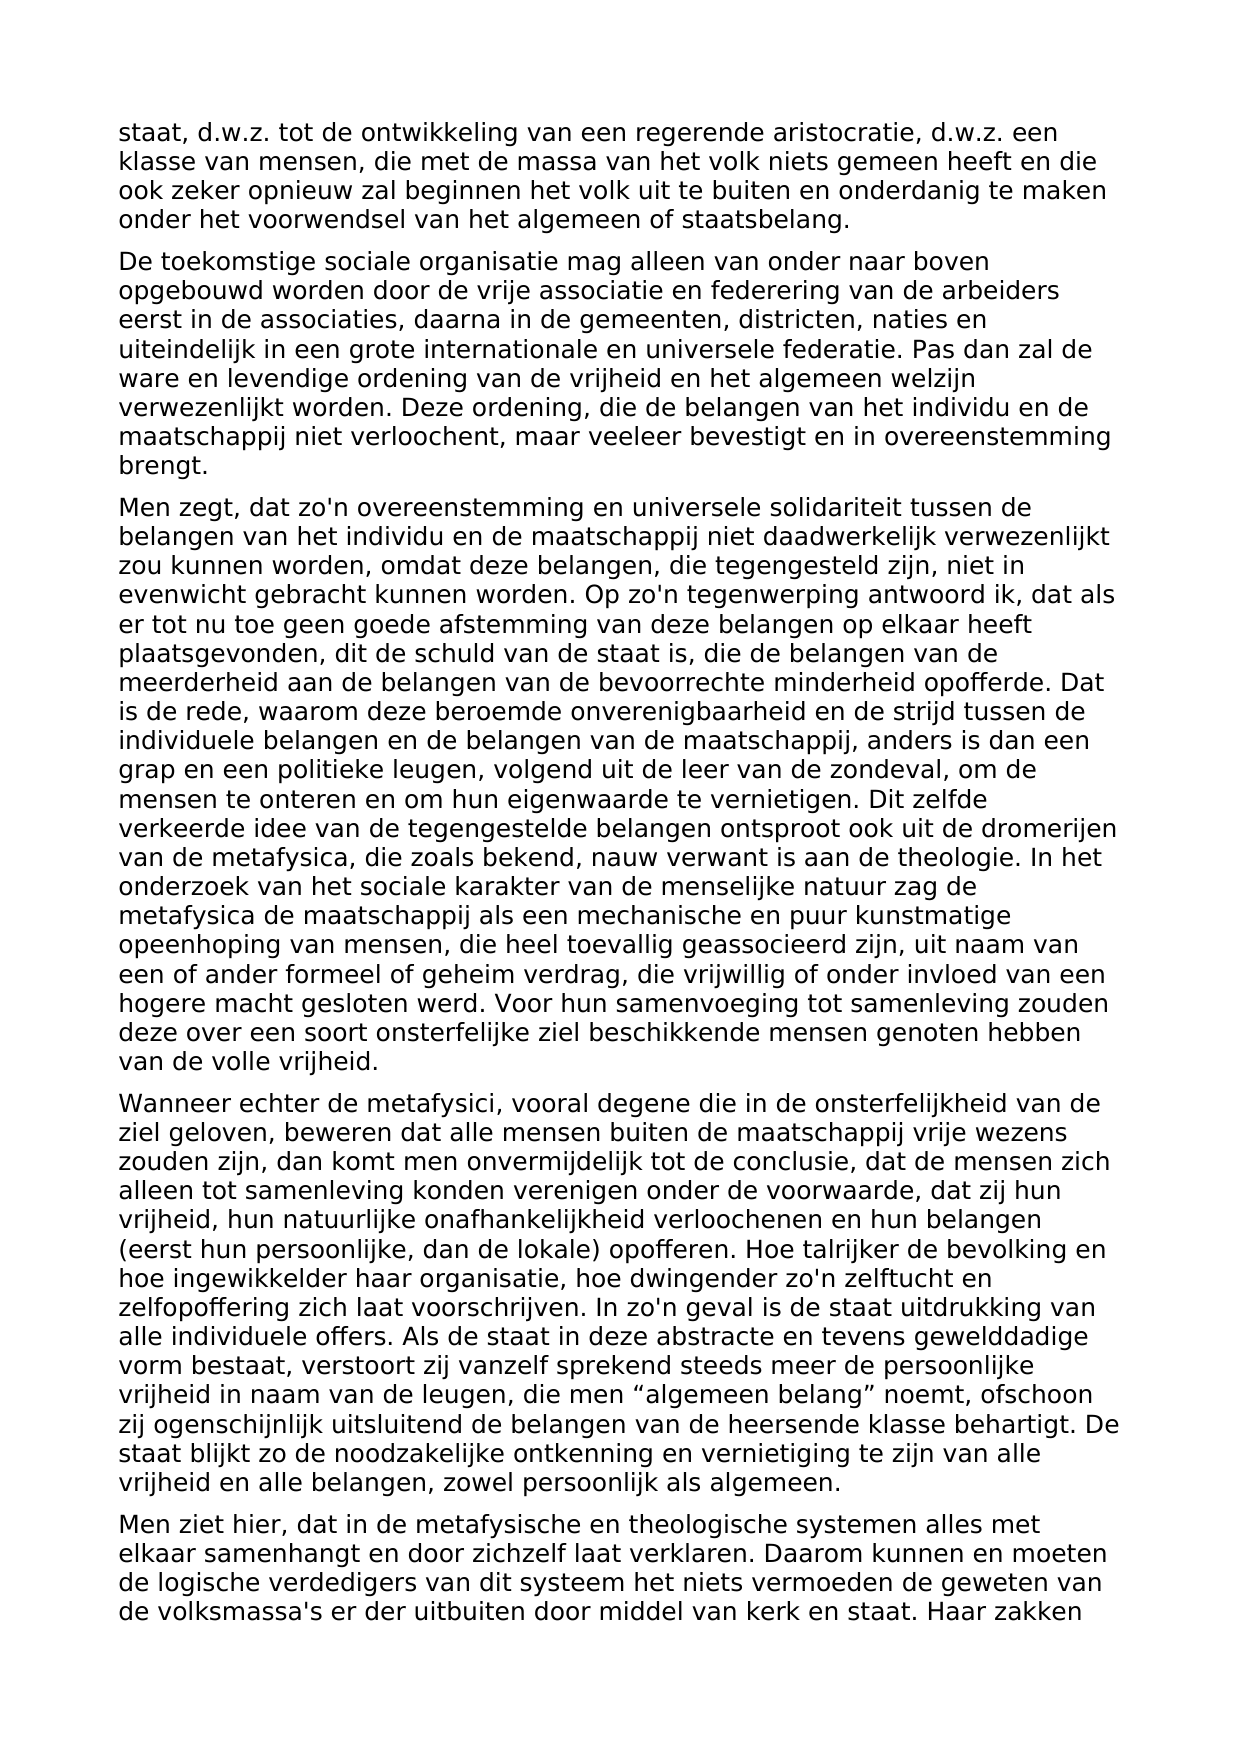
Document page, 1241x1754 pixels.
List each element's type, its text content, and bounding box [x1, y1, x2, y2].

text Wanneer echter de metafysici, vooral degene die in de onsterfelijkheid van de ziel geloven, beweren dat alle mensen buiten de maatschappij vrije wezens zouden zijn, dan komt men onvermijdelijk tot de conclusie, dat de mensen zich alleen tot samenleving konden verenigen onder de voorwaarde, dat zij hun vrijheid, hun natuurlijke onafhankelijkheid verloochenen en hun belangen (eerst hun persoonlijke, dan de lokale) opofferen. Hoe talrijker de bevolking en hoe ingewikkelder haar organisatie, hoe dwingender zo'n zelftucht en zelfopoffering zich laat voorschrijven. In zo'n geval is de staat uitdrukking van alle individuele offers. Als de staat in deze abstracte en tevens gewelddadige vorm bestaat, verstoort zij vanzelf sprekend steeds meer de persoonlijke vrijheid in naam van de leugen, die men “algemeen belang” noemt, ofschoon zij ogenschijnlijk uitsluitend de belangen van de heersende klasse behartigt. De staat blijkt zo de noodzakelijke ontkenning en vernietiging te zijn van alle vrijheid en alle belangen, zowel persoonlijk als algemeen. [118, 1089, 1122, 1497]
text staat, d.w.z. tot de ontwikkeling van een regerende aristocratie, d.w.z. een klasse van mensen, die met de massa van het volk niets gemeen heeft en die ook zeker opnieuw zal beginnen het volk uit te buiten en onderdanig te maken onder het voorwendsel van het algemeen of staatsbelang. [118, 118, 1122, 235]
text Men ziet hier, dat in de metafysische en theologische systemen alles met elkaar samenhangt en door zichzelf laat verklaren. Daarom kunnen en moeten de logische verdedigers van dit systeem het niets vermoeden de geweten van de volksmassa's er der uitbuiten door middel van kerk en staat. Haar zakken [118, 1510, 1122, 1626]
text De toekomstige sociale organisatie mag alleen van onder naar boven opgebouwd worden door de vrije associatie en federering van de arbeiders eerst in de associaties, daarna in de gemeenten, districten, naties en uiteindelijk in een grote internationale en universele federatie. Pas dan zal de ware en levendige ordening van de vrijheid en het algemeen welzijn verwezenlijkt worden. Deze ordening, die de belangen van het individu en de maatschappij niet verloochent, maar veeleer bevestigt en in overeenstemming brengt. [118, 247, 1122, 481]
text Men zegt, dat zo'n overeenstemming en universele solidariteit tussen de belangen van het individu en de maatschappij niet daadwerkelijk verwezenlijkt zou kunnen worden, omdat deze belangen, die tegengesteld zijn, niet in evenwicht gebracht kunnen worden. Op zo'n tegenwerping antwoord ik, dat als er tot nu toe geen goede afstemming van deze belangen op elkaar heeft plaatsgevonden, dit de schuld van de staat is, die de belangen van de meerderheid aan de belangen van de bevoorrechte minderheid opofferde. Dat is de rede, waarom deze beroemde onverenigbaarheid en de strijd tussen de individuele belangen en de belangen van de maatschappij, anders is dan een grap en een politieke leugen, volgend uit de leer van de zondeval, om de mensen te onteren en om hun eigenwaarde te vernietigen. Dit zelfde verkeerde idee van de tegengestelde belangen ontsproot ook uit de dromerijen van de metafysica, die zoals bekend, nauw verwant is aan de theologie. In het onderzoek van het sociale karakter van de menselijke natuur zag de metafysica de maatschappij als een mechanische en puur kunstmatige opeenhoping van mensen, die heel toevallig geassocieerd zijn, uit naam van een of ander formeel of geheim verdrag, die vrijwillig of onder invloed van een hogere macht gesloten werd. Voor hun samenvoeging tot samenleving zouden deze over een soort onsterfelijke ziel beschikkende mensen genoten hebben van de volle vrijheid. [118, 493, 1122, 1076]
